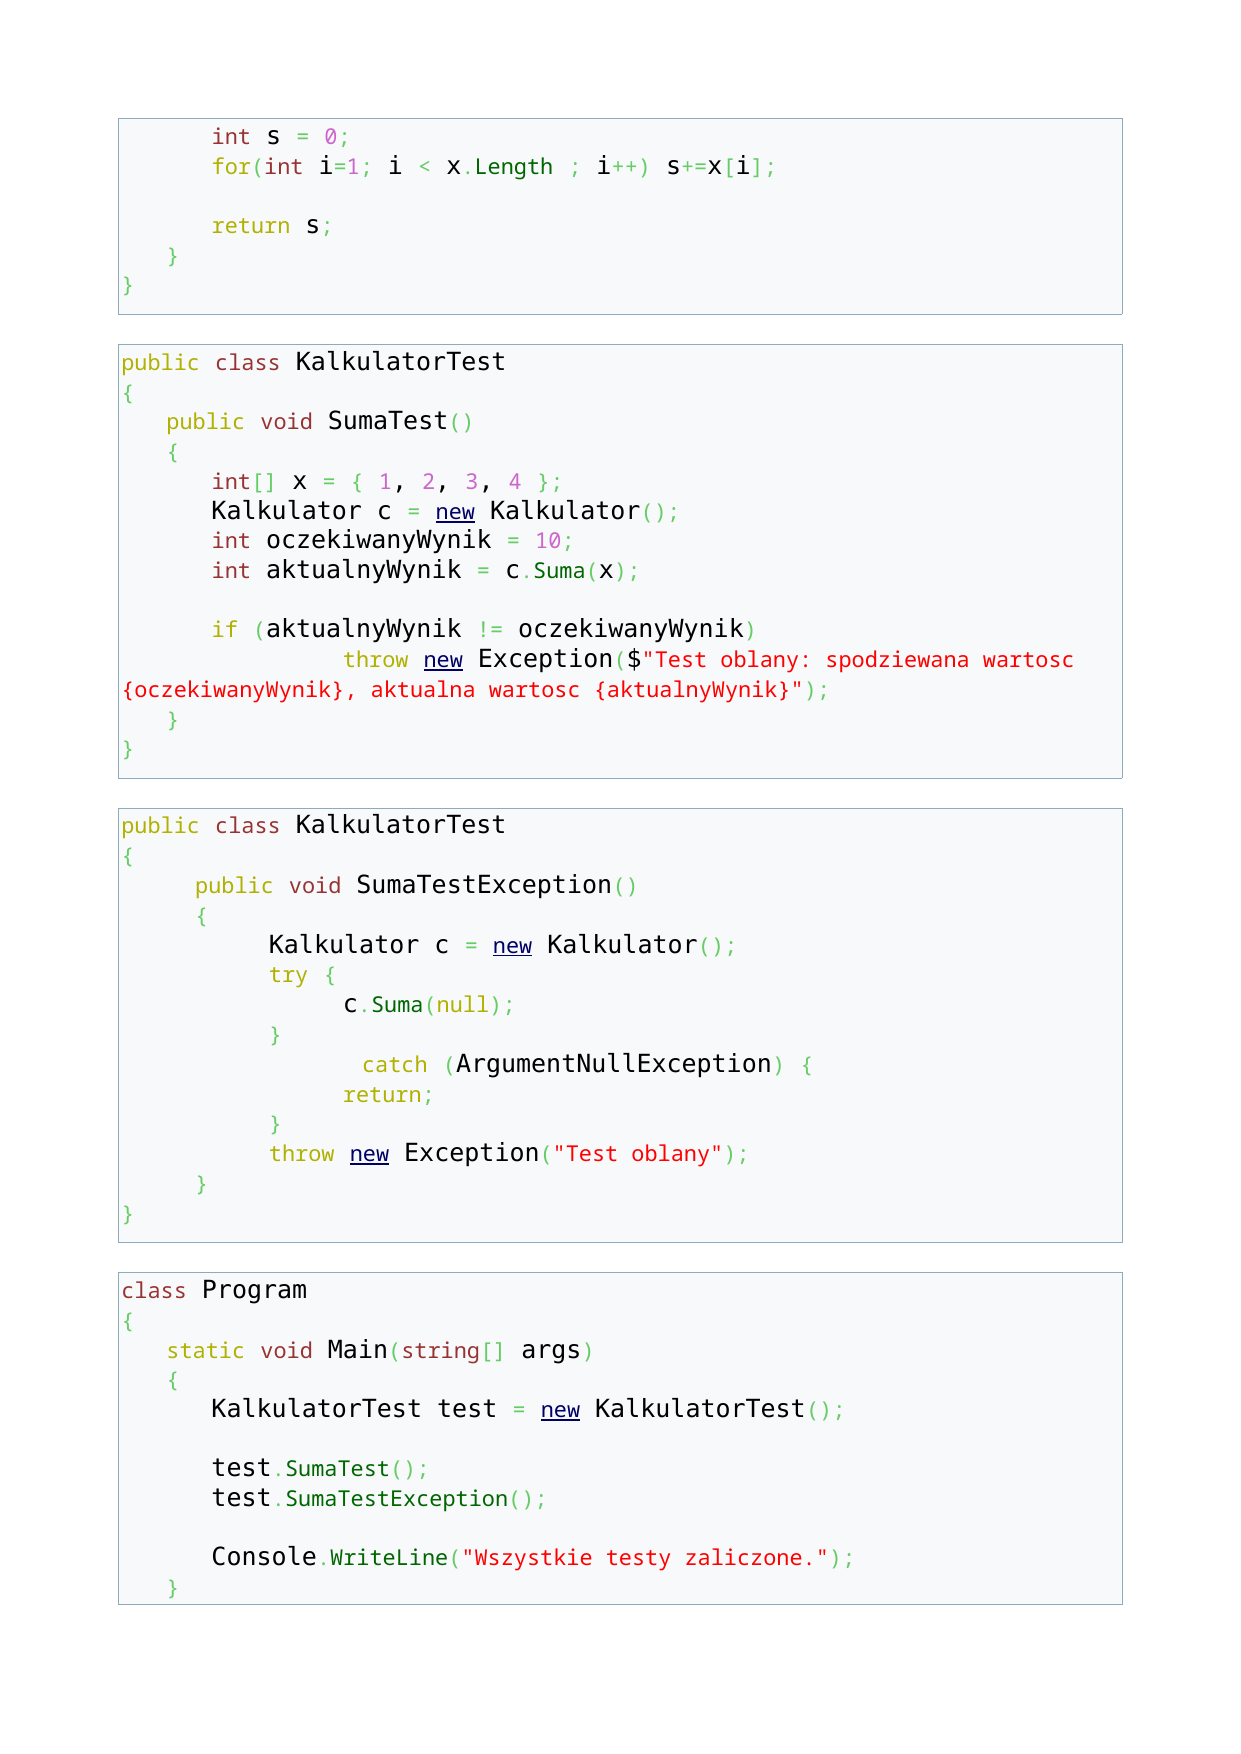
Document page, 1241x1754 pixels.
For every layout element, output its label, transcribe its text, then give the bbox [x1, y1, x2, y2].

table_header int s = 0; for(int i=1; i < x.Length ; i++) s+=x[i]; return s; } } [119, 119, 1122, 314]
table_header public class KalkulatorTest { public void SumaTestException() { Kalkulator c = new Kalkulator(); try { c.Suma(null); } catch (ArgumentNullException) { return; } throw new Exception("Test oblany"); } } [119, 809, 1122, 1242]
table_header class Program { static void Main(string[] args) { KalkulatorTest test = new KalkulatorTest(); test.SumaTest(); test.SumaTestException(); Console.WriteLine("Wszystkie testy zaliczone."); } [119, 1273, 1122, 1604]
table_header public class KalkulatorTest { public void SumaTest() { int[] x = { 1, 2, 3, 4 }; Kalkulator c = new Kalkulator(); int oczekiwanyWynik = 10; int aktualnyWynik = c.Suma(x); if (aktualnyWynik != oczekiwanyWynik) throw new Exception($"Test oblany: spodziewana wartosc {oczekiwanyWynik}, aktualna wartosc {aktualnyWynik}"); } } [119, 345, 1122, 778]
